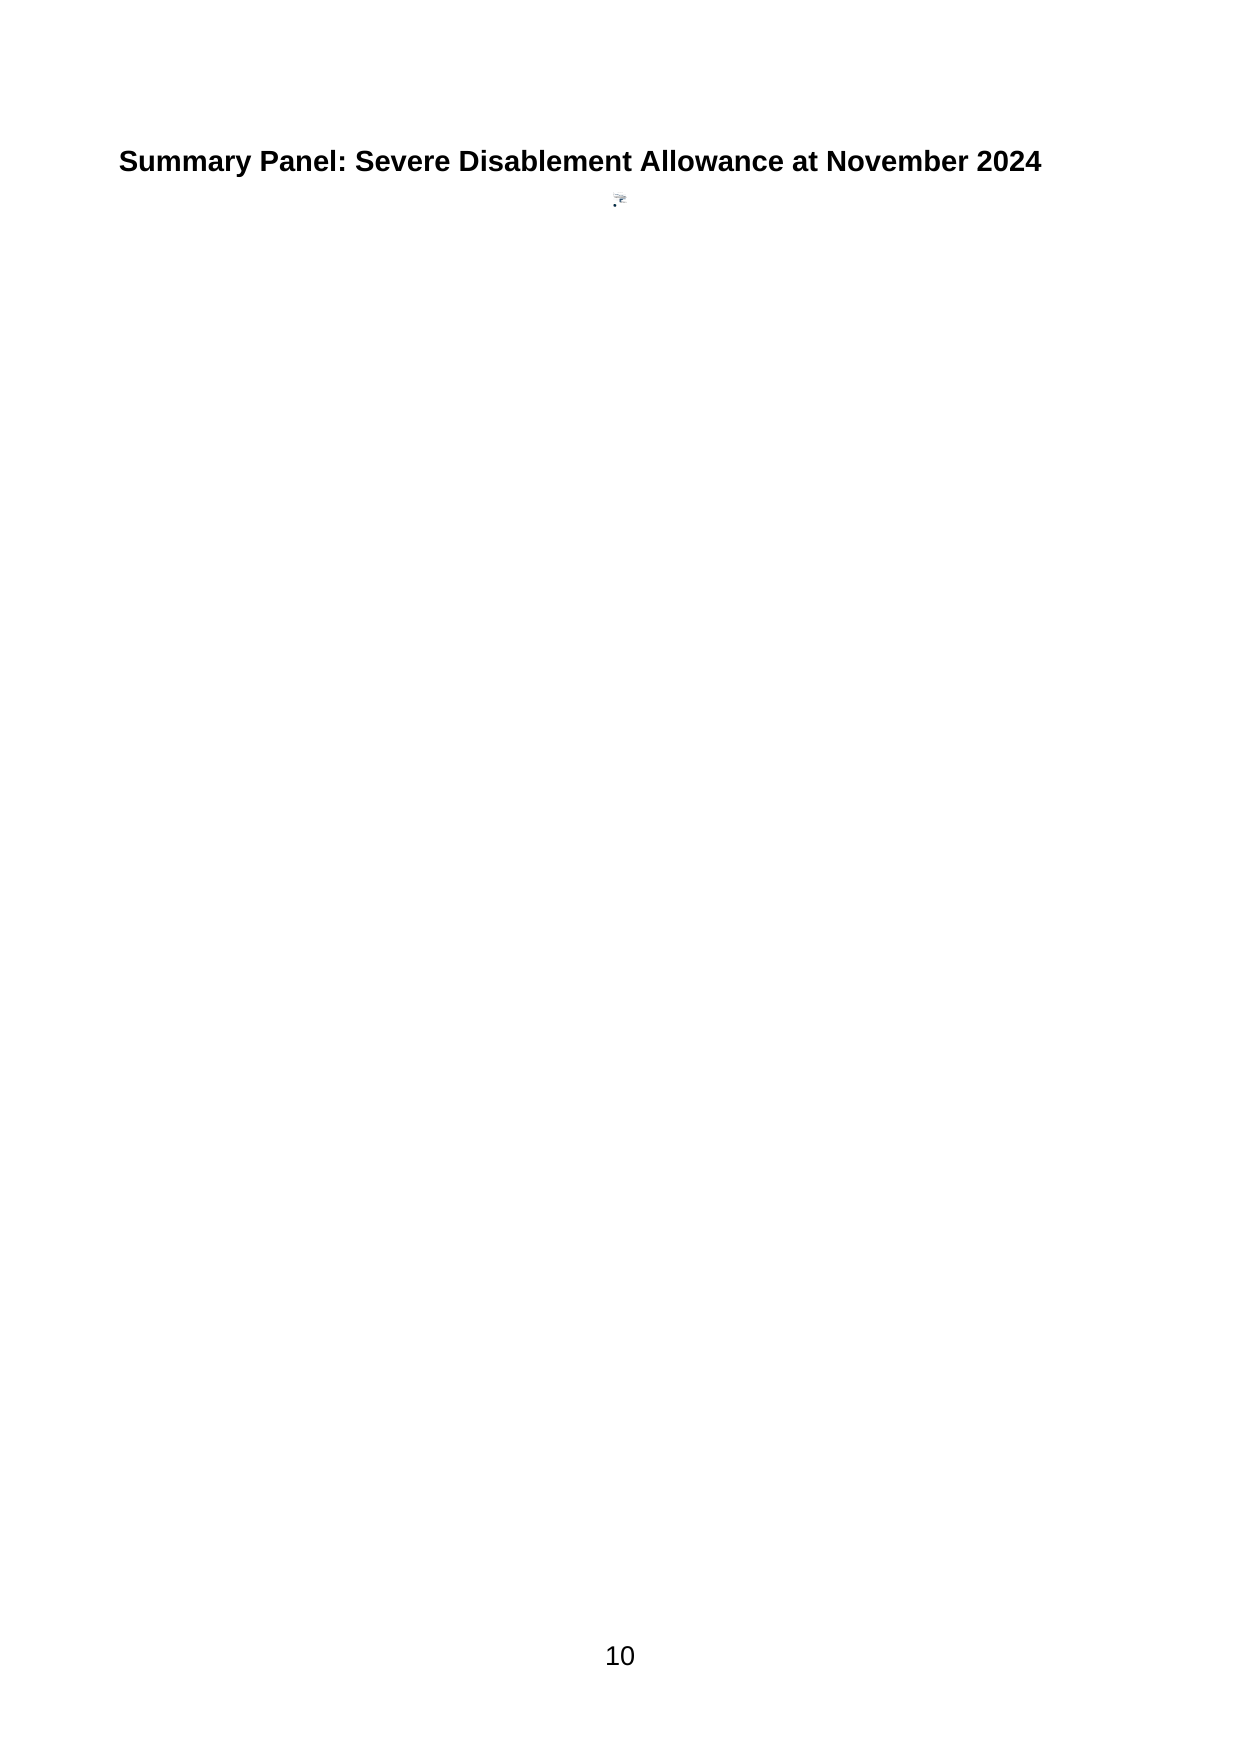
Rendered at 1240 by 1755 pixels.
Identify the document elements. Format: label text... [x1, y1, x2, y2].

subtitle Summary Panel: Severe Disablement Allowance at November 2024 [118, 138, 1121, 180]
